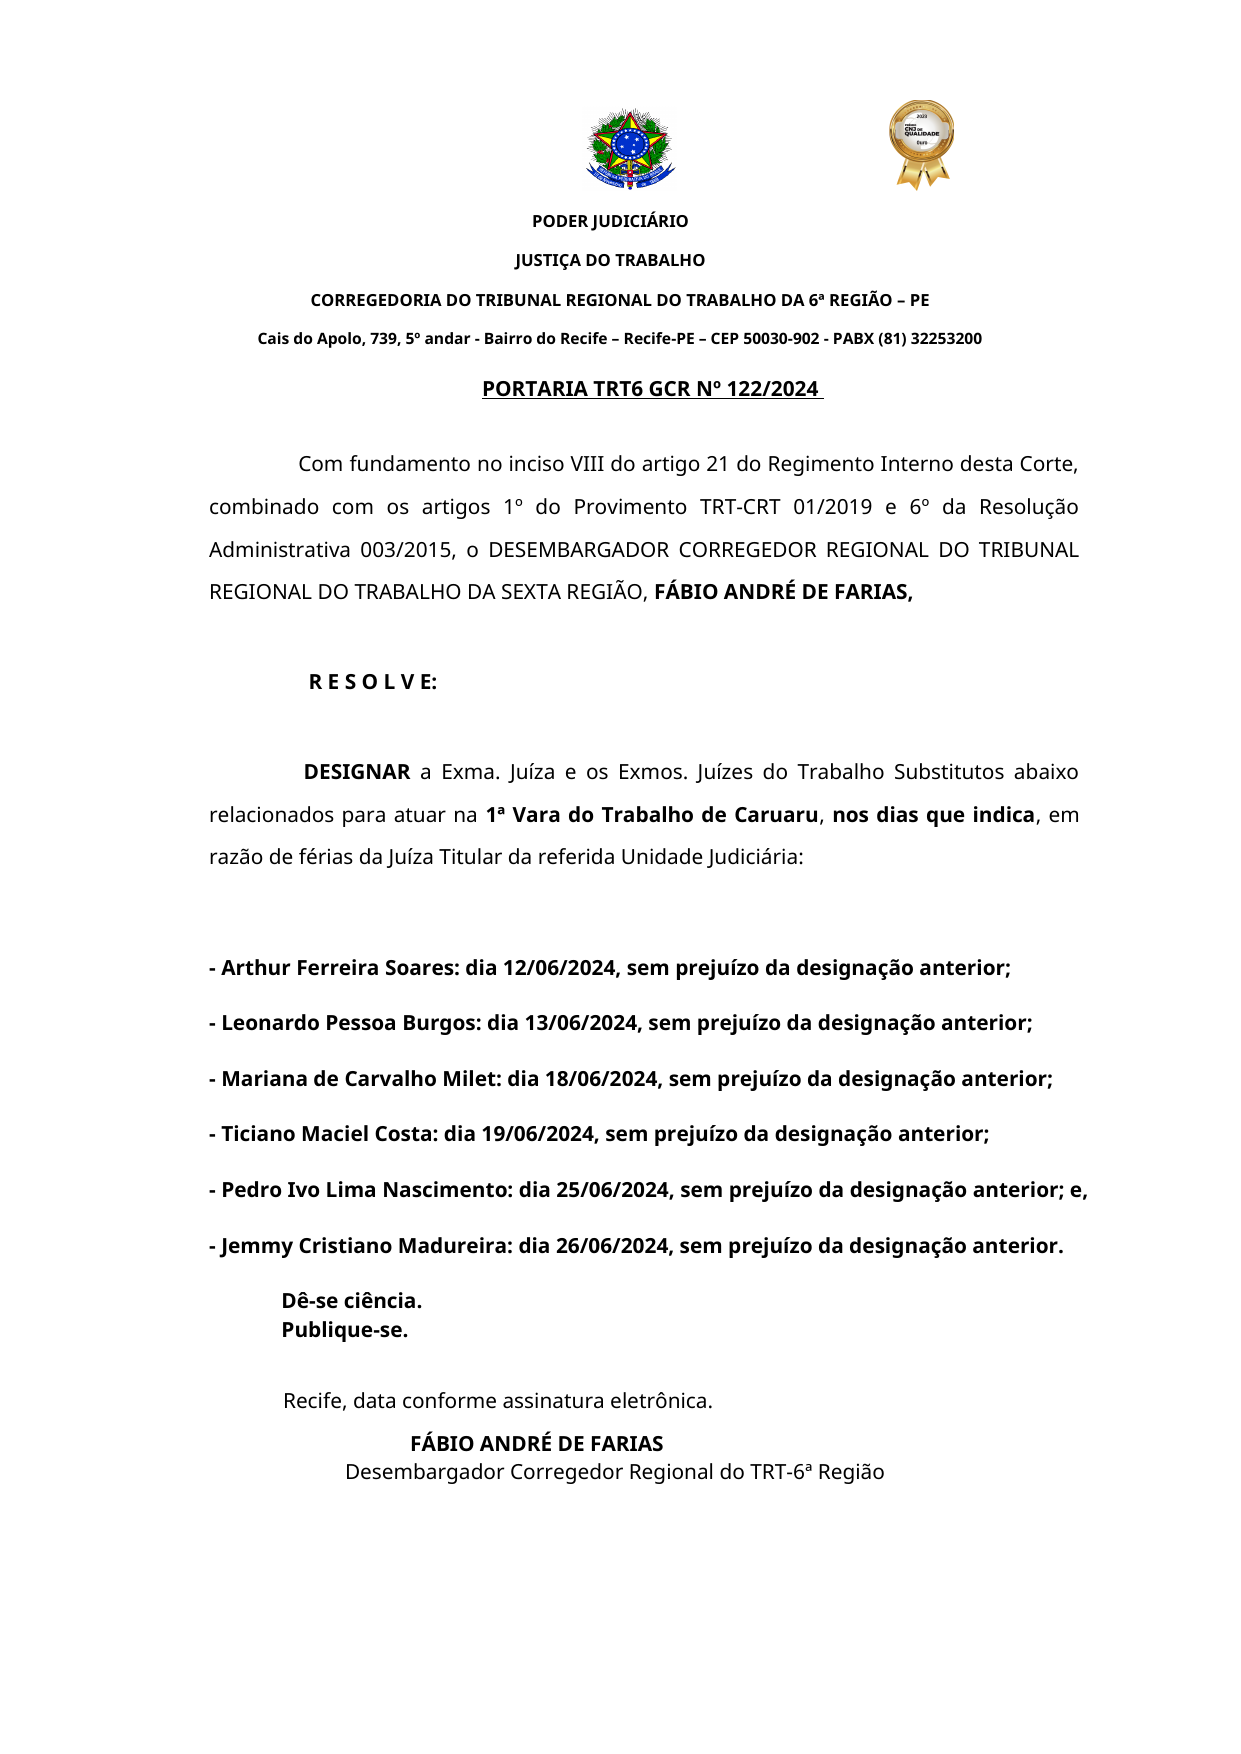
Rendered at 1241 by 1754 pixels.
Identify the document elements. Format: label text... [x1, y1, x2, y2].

text R E S O L V E: [207, 667, 1090, 696]
picture [889, 100, 954, 191]
text PORTARIA TRT6 GCR Nº 122/2024 [150, 374, 1090, 402]
text Publique-se. [150, 1315, 1080, 1343]
picture [581, 106, 678, 191]
text - Ticiano Maciel Costa: dia 19/06/2024, sem prejuízo da designação anterior; [209, 1119, 1090, 1148]
text Desembargador Corregedor Regional do TRT-6ª Região [150, 1457, 1080, 1486]
text - Arthur Ferreira Soares: dia 12/06/2024, sem prejuízo da designação anterior; [209, 953, 1090, 981]
text Recife, data conforme assinatura eletrônica. [150, 1386, 1090, 1414]
text - Pedro Ivo Lima Nascimento: dia 25/06/2024, sem prejuízo da designação anterior; e, [209, 1175, 1090, 1203]
text FÁBIO ANDRÉ DE FARIAS [150, 1429, 1080, 1457]
text - Mariana de Carvalho Milet: dia 18/06/2024, sem prejuízo da designação anterior; [209, 1064, 1090, 1092]
text Com fundamento no inciso VIII do artigo 21 do Regimento Interno desta Corte, combinado com os artigos 1º do Provimento TRT-CRT 01/2019 e 6º da Resolução Administrativa 003/2015, o DESEMBARGADOR CORREGEDOR REGIONAL DO TRIBUNAL REGIONAL DO TRABALHO DA SEXTA REGIÃO, FÁBIO ANDRÉ DE FARIAS, [209, 449, 1080, 606]
text - Leonardo Pessoa Burgos: dia 13/06/2024, sem prejuízo da designação anterior; [209, 1008, 1090, 1037]
text DESIGNAR a Exma. Juíza e os Exmos. Juízes do Trabalho Substitutos abaixo relacionados para atuar na 1ª Vara do Trabalho de Caruaru, nos dias que indica, em razão de férias da Juíza Titular da referida Unidade Judiciária: [209, 757, 1080, 871]
text Dê-se ciência. [150, 1286, 1080, 1315]
text - Jemmy Cristiano Madureira: dia 26/06/2024, sem prejuízo da designação anterior. [209, 1231, 1090, 1259]
